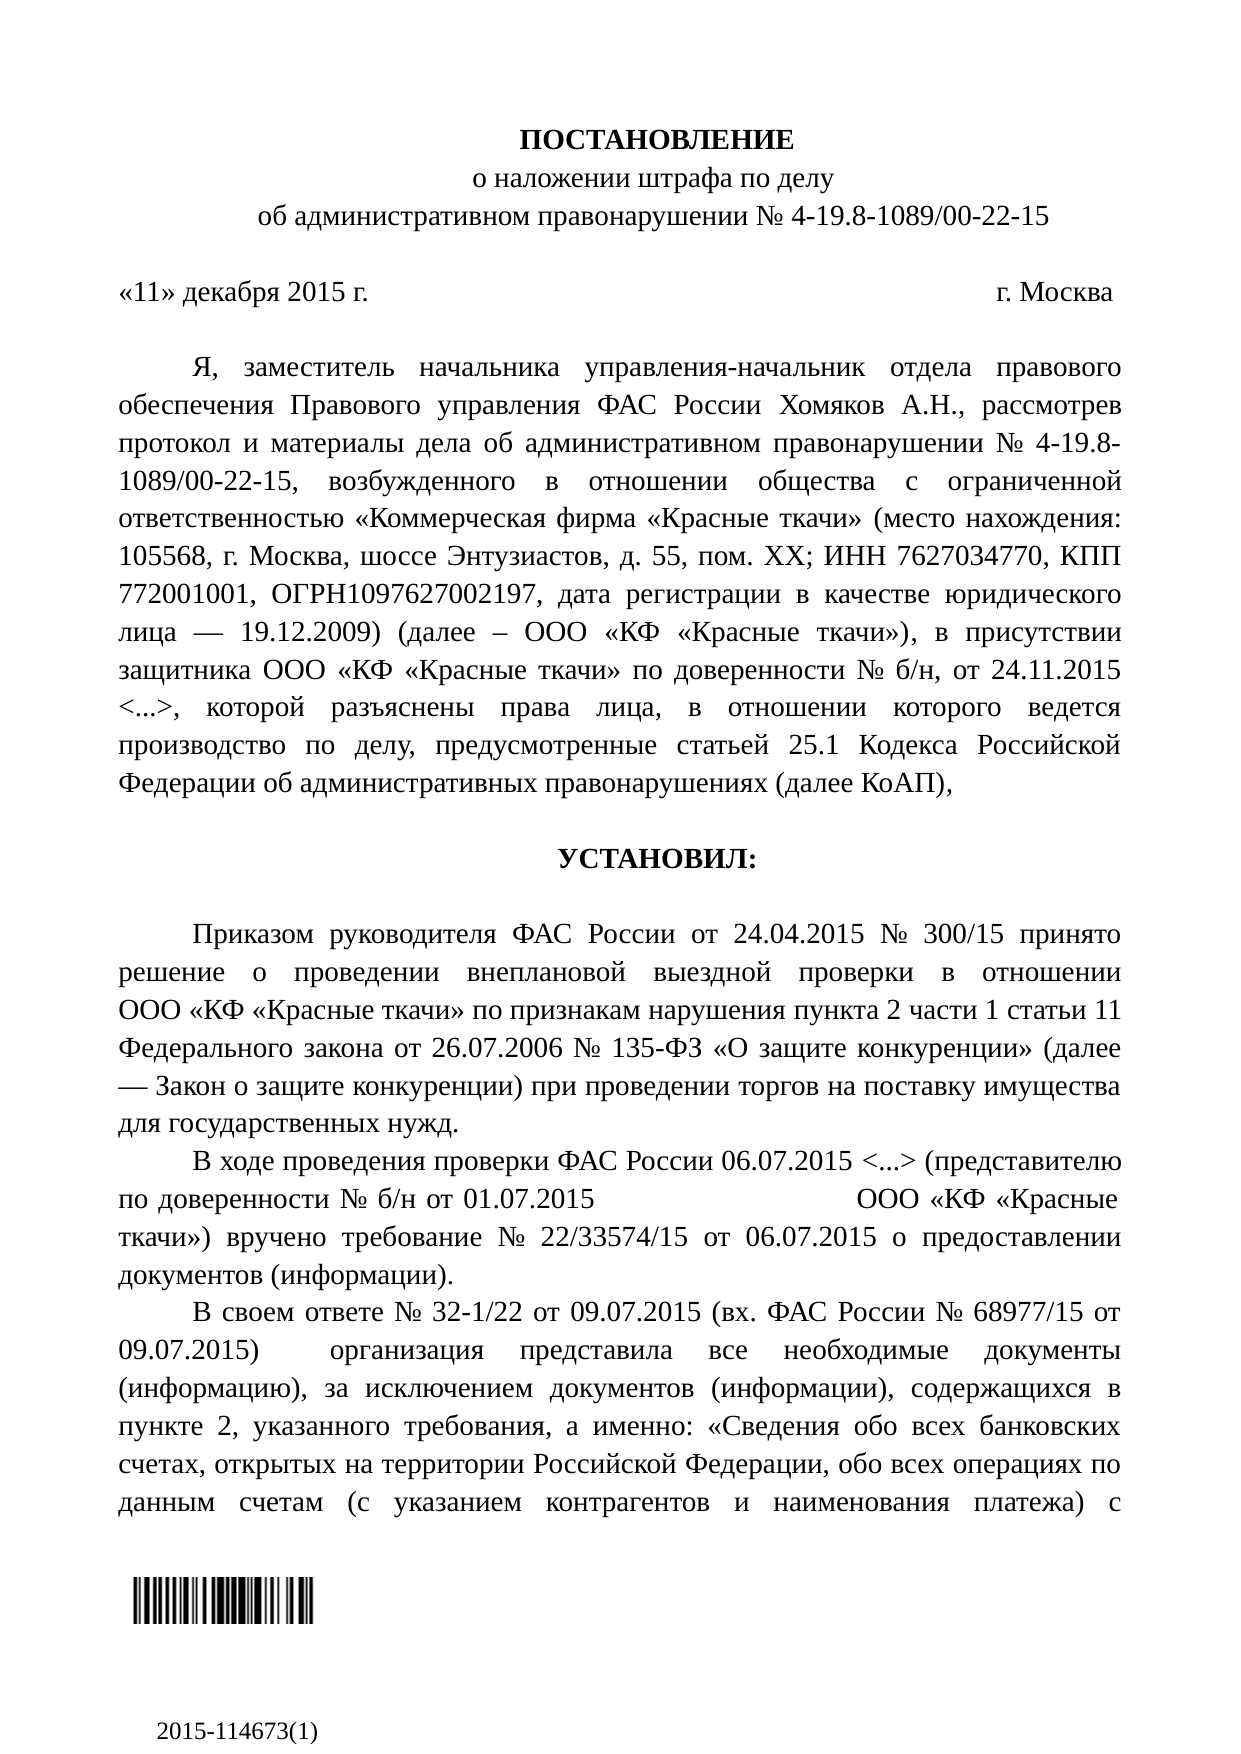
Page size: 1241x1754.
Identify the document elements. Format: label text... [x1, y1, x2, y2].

text Приказом руководителя ФАС России от 24.04.2015 № 300/15 принято решение о проведении внеплановой выездной проверки в отношении ООО «КФ «Красные ткачи» по признакам нарушения пункта 2 части 1 статьи 11 Федерального закона от 26.07.2006 № 135-ФЗ «О защите конкуренции» (далее — Закон о защите конкуренции) при проведении торгов на поставку имущества для государственных нужд. [118, 912, 1122, 1139]
text об административном правонарушении № 4-19.8-1089/00-22-15 [118, 194, 1122, 232]
text Я, заместитель начальника управления-начальник отдела правового обеспечения Правового управления ФАС России Хомяков А.Н., рассмотрев протокол и материалы дела об административном правонарушении № 4-19.8-1089/00-22-15, возбужденного в отношении общества с ограниченной ответственностью «Коммерческая фирма «Красные ткачи» (место нахождения: 105568, г. Москва, шоссе Энтузиастов, д. 55, пом. ХХ; ИНН 7627034770, КПП 772001001, ОГРН1097627002197, дата регистрации в качестве юридического лица — 19.12.2009) (далее – ООО «КФ «Красные ткачи»), в присутствии защитника ООО «КФ «Красные ткачи» по доверенности № б/н, от 24.11.2015 <...>, которой разъяснены права лица, в отношении которого ведется производство по делу, предусмотренные статьей 25.1 Кодекса Российской Федерации об административных правонарушениях (далее КоАП), [118, 345, 1122, 799]
text В своем ответе № 32-1/22 от 09.07.2015 (вх. ФАС России № 68977/15 от 09.07.2015) организация представила все необходимые документы (информацию), за исключением документов (информации), содержащихся в пункте 2, указанного требования, а именно: «Сведения обо всех банковских счетах, открытых на территории Российской Федерации, обо всех операциях по данным счетам (с указанием контрагентов и наименования платежа) с [118, 1290, 1122, 1517]
text УСТАНОВИЛ: [118, 837, 1122, 874]
picture [118, 1577, 331, 1624]
text «11» декабря 2015 г. г. Москва [118, 269, 1122, 307]
text о наложении штрафа по делу [118, 156, 1122, 194]
text ПОСТАНОВЛЕНИЕ [118, 118, 1122, 156]
text В ходе проведения проверки ФАС России 06.07.2015 <...> (представителю по доверенности № б/н от 01.07.2015 ООО «КФ «Красные ткачи») вручено требование № 22/33574/15 от 06.07.2015 о предоставлении документов (информации). [118, 1139, 1122, 1290]
